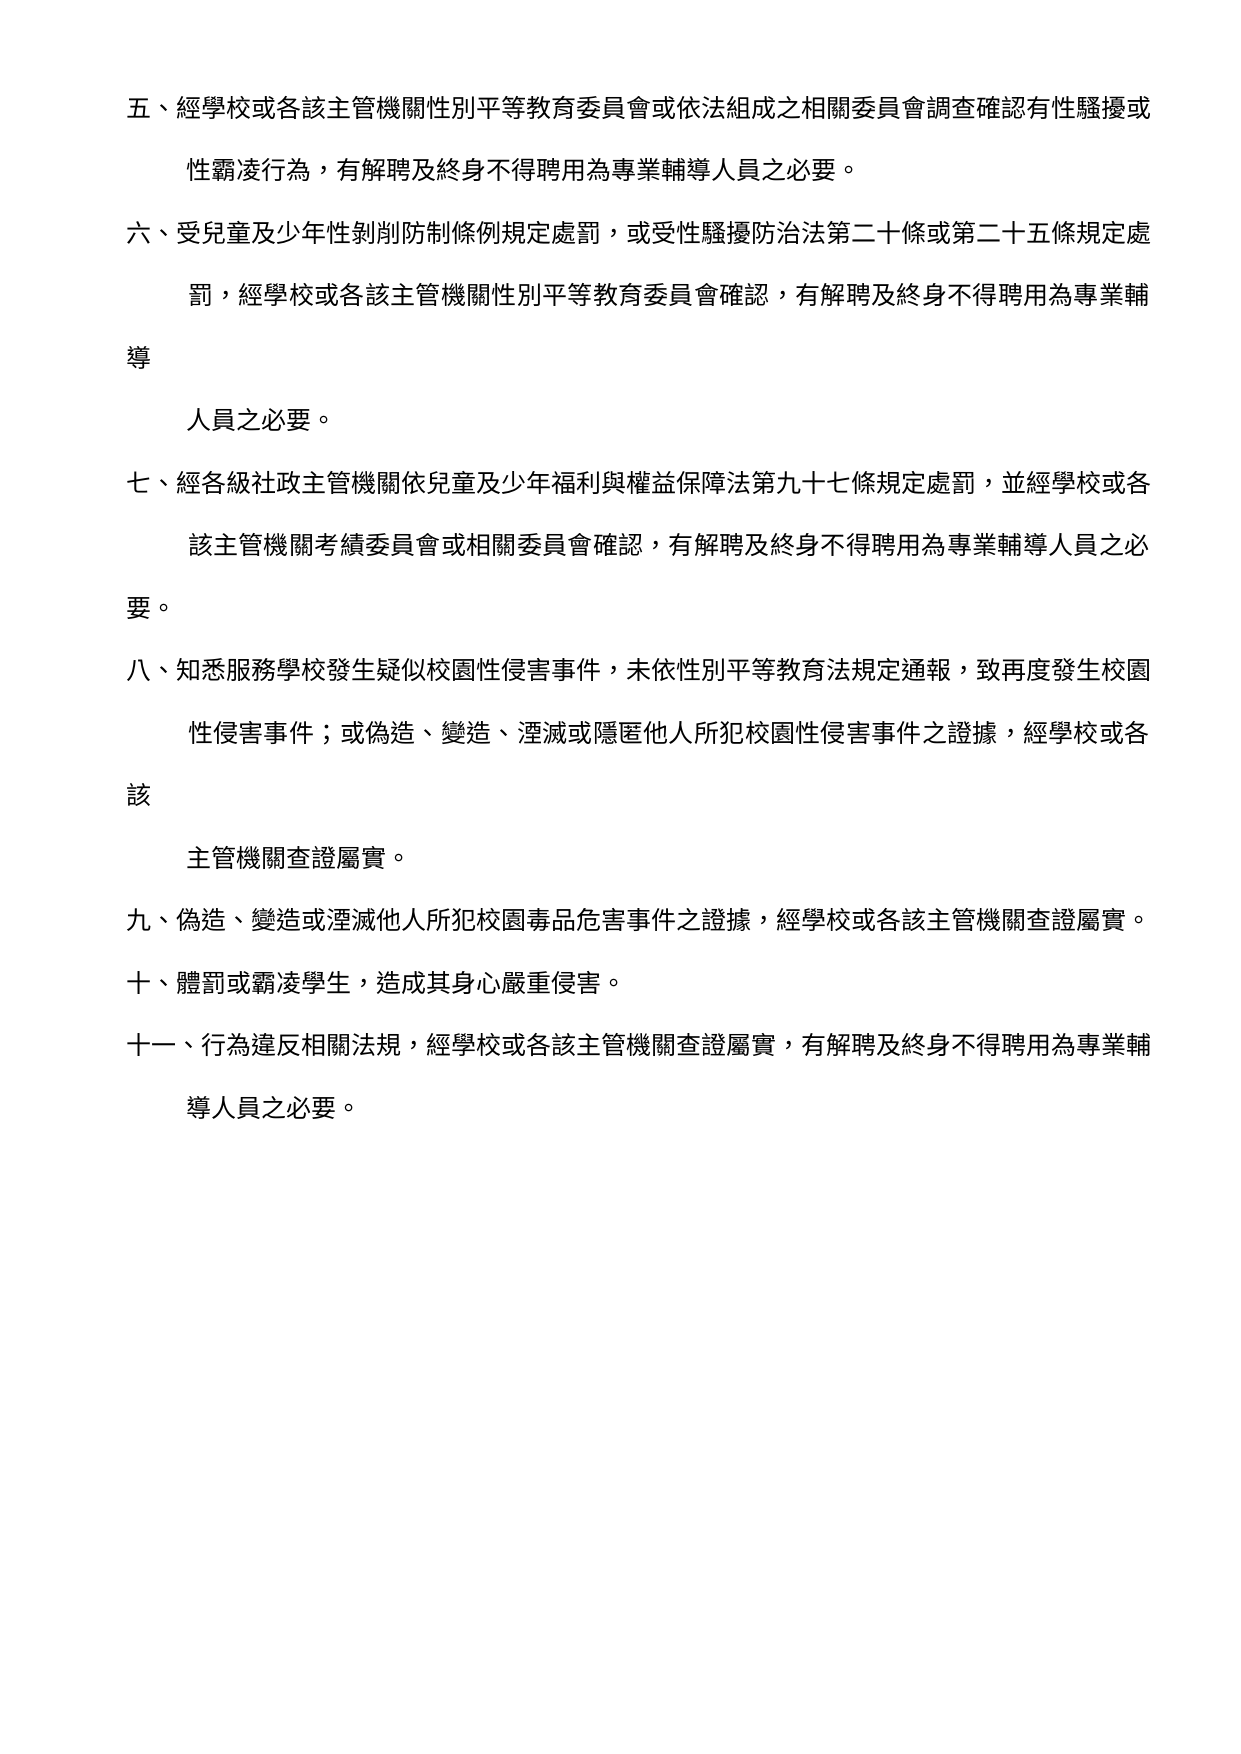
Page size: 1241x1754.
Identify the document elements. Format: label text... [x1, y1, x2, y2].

text 該主管機關考績委員會或相關委員會確認，有解聘及終身不得聘用為專業輔導人員之必要。 [126, 502, 1152, 627]
text 十一、行為違反相關法規，經學校或各該主管機關查證屬實，有解聘及終身不得聘用為專業輔 [126, 1002, 1152, 1064]
text 十、體罰或霸凌學生，造成其身心嚴重侵害。 [126, 939, 1152, 1002]
text 主管機關查證屬實。 [126, 814, 1152, 877]
text 性霸凌行為，有解聘及終身不得聘用為專業輔導人員之必要。 [126, 127, 1152, 189]
text 九、偽造、變造或湮滅他人所犯校園毒品危害事件之證據，經學校或各該主管機關查證屬實。 [126, 877, 1152, 939]
text 導人員之必要。 [126, 1064, 1152, 1127]
text 八、知悉服務學校發生疑似校園性侵害事件，未依性別平等教育法規定通報，致再度發生校園 [126, 627, 1152, 689]
text 罰，經學校或各該主管機關性別平等教育委員會確認，有解聘及終身不得聘用為專業輔導 [126, 252, 1152, 377]
text 七、經各級社政主管機關依兒童及少年福利與權益保障法第九十七條規定處罰，並經學校或各 [126, 439, 1152, 502]
text 六、受兒童及少年性剝削防制條例規定處罰，或受性騷擾防治法第二十條或第二十五條規定處 [126, 189, 1152, 252]
text 性侵害事件；或偽造、變造、湮滅或隱匿他人所犯校園性侵害事件之證據，經學校或各該 [126, 689, 1152, 814]
text 五、經學校或各該主管機關性別平等教育委員會或依法組成之相關委員會調查確認有性騷擾或 [126, 64, 1152, 127]
text 人員之必要。 [126, 377, 1152, 439]
